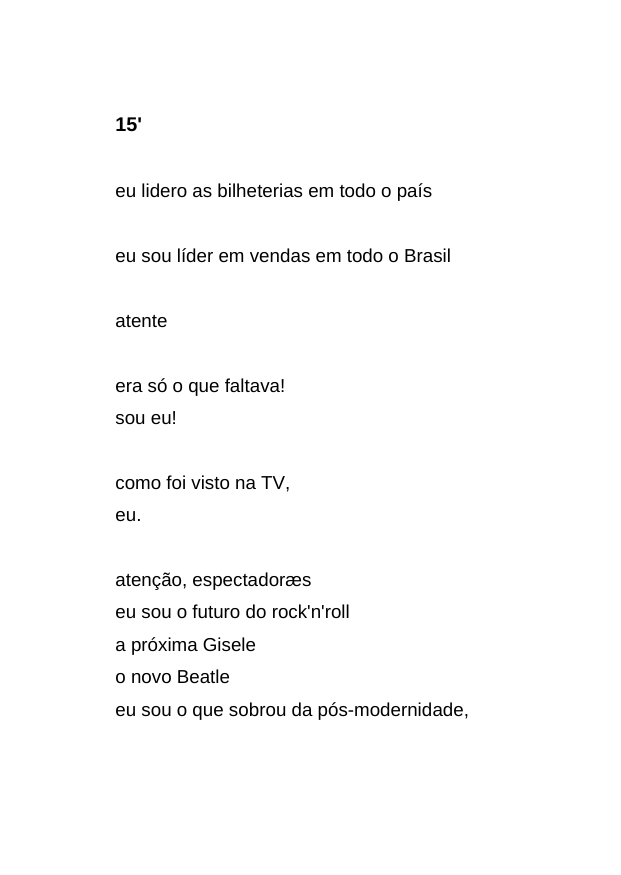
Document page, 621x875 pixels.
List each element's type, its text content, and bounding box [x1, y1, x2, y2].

text a próxima Gisele [115, 628, 523, 657]
text era só o que faltava! [115, 368, 523, 398]
text eu. [115, 498, 523, 527]
text o novo Beatle [115, 660, 523, 689]
text como foi visto na TV, [115, 466, 523, 495]
subtitle 15' [115, 113, 523, 136]
text atente [115, 304, 523, 333]
text eu sou o que sobrou da pós-modernidade, [115, 692, 523, 722]
text atenção, espectadoræs [115, 563, 523, 592]
text eu lidero as bilheterias em todo o país [115, 174, 523, 203]
text sou eu! [115, 401, 523, 430]
text eu sou líder em vendas em todo o Brasil [115, 239, 523, 268]
text eu sou o futuro do rock'n'roll [115, 595, 523, 625]
